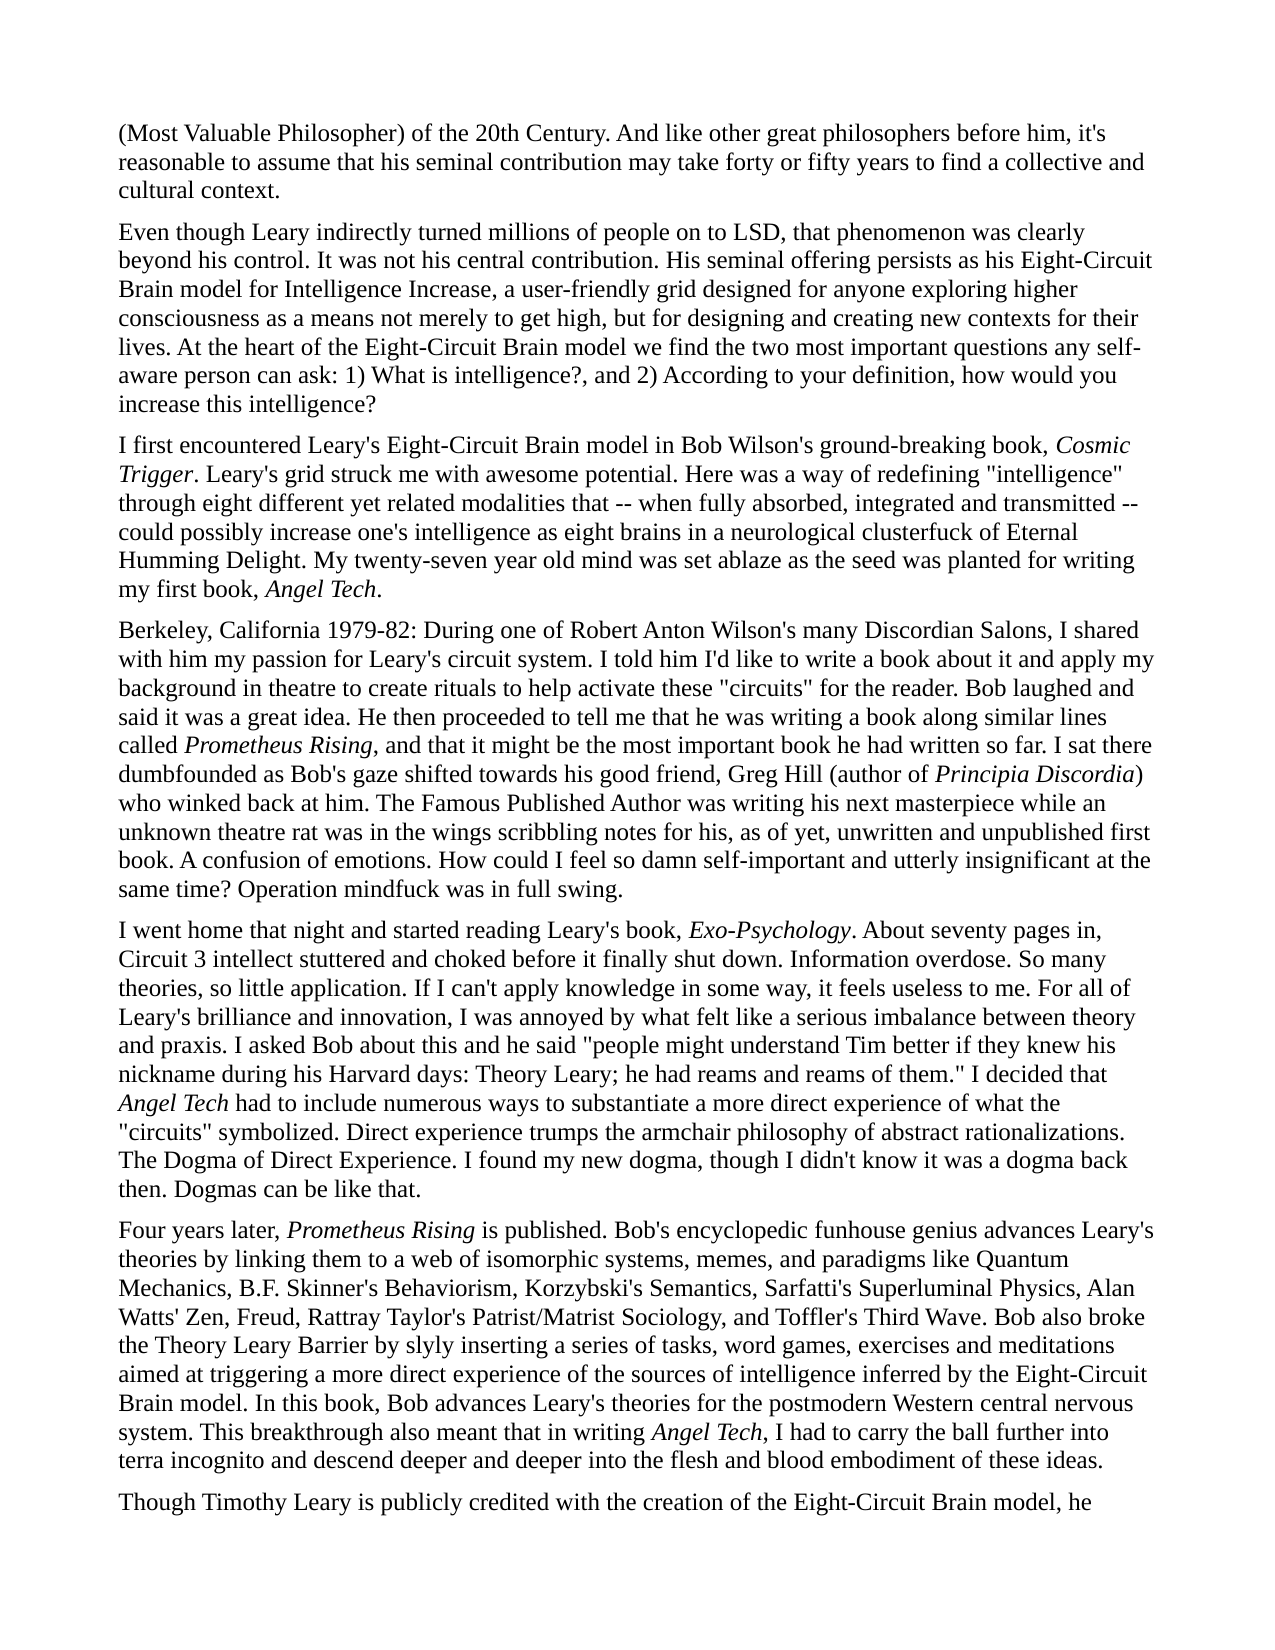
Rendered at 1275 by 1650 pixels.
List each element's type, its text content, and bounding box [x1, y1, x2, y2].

text Even though Leary indirectly turned millions of people on to LSD, that phenomenon was clearly beyond his control. It was not his central contribution. His seminal offering persists as his Eight-Circuit Brain model for Intelligence Increase, a user-friendly grid designed for anyone exploring higher consciousness as a means not merely to get high, but for designing and creating new contexts for their lives. At the heart of the Eight-Circuit Brain model we find the two most important questions any self-aware person can ask: 1) What is intelligence?, and 2) According to your definition, how would you increase this intelligence? [118, 217, 1157, 418]
text (Most Valuable Philosopher) of the 20th Century. And like other great philosophers before him, it's reasonable to assume that his seminal contribution may take forty or fifty years to find a collective and cultural context. [118, 118, 1157, 204]
text I first encountered Leary's Eight-Circuit Brain model in Bob Wilson's ground-breaking book, Cosmic Trigger. Leary's grid struck me with awesome potential. Here was a way of redefining "intelligence" through eight different yet related modalities that -- when fully absorbed, integrated and transmitted -- could possibly increase one's intelligence as eight brains in a neurological clusterfuck of Eternal Humming Delight. My twenty-seven year old mind was set ablaze as the seed was planted for writing my first book, Angel Tech. [118, 431, 1157, 603]
text I went home that night and started reading Leary's book, Exo-Psychology. About seventy pages in, Circuit 3 intellect stuttered and choked before it finally shut down. Information overdose. So many theories, so little application. If I can't apply knowledge in some way, it feels useless to me. For all of Leary's brilliance and innovation, I was annoyed by what felt like a serious imbalance between theory and praxis. I asked Bob about this and he said "people might understand Tim better if they knew his nickname during his Harvard days: Theory Leary; he had reams and reams of them." I decided that Angel Tech had to include numerous ways to substantiate a more direct experience of what the "circuits" symbolized. Direct experience trumps the armchair philosophy of abstract rationalizations. The Dogma of Direct Experience. I found my new dogma, though I didn't know it was a dogma back then. Dogmas can be like that. [118, 916, 1157, 1203]
text Though Timothy Leary is publicly credited with the creation of the Eight-Circuit Brain model, he [118, 1487, 1157, 1516]
text Berkeley, California 1979-82: During one of Robert Anton Wilson's many Discordian Salons, I shared with him my passion for Leary's circuit system. I told him I'd like to write a book about it and apply my background in theatre to create rituals to help activate these "circuits" for the reader. Bob laughed and said it was a great idea. He then proceeded to tell me that he was writing a book along similar lines called Prometheus Rising, and that it might be the most important book he had written so far. I sat there dumbfounded as Bob's gaze shifted towards his good friend, Greg Hill (author of Principia Discordia) who winked back at him. The Famous Published Author was writing his next masterpiece while an unknown theatre rat was in the wings scribbling notes for his, as of yet, unwritten and unpublished first book. A confusion of emotions. How could I feel so damn self-important and utterly insignificant at the same time? Operation mindfuck was in full swing. [118, 616, 1157, 903]
text Four years later, Prometheus Rising is published. Bob's encyclopedic funhouse genius advances Leary's theories by linking them to a web of isomorphic systems, memes, and paradigms like Quantum Mechanics, B.F. Skinner's Behaviorism, Korzybski's Semantics, Sarfatti's Superluminal Physics, Alan Watts' Zen, Freud, Rattray Taylor's Patrist/Matrist Sociology, and Toffler's Third Wave. Bob also broke the Theory Leary Barrier by slyly inserting a series of tasks, word games, exercises and meditations aimed at triggering a more direct experience of the sources of intelligence inferred by the Eight-Circuit Brain model. In this book, Bob advances Leary's theories for the postmodern Western central nervous system. This breakthrough also meant that in writing Angel Tech, I had to carry the ball further into terra incognito and descend deeper and deeper into the flesh and blood embodiment of these ideas. [118, 1216, 1157, 1474]
